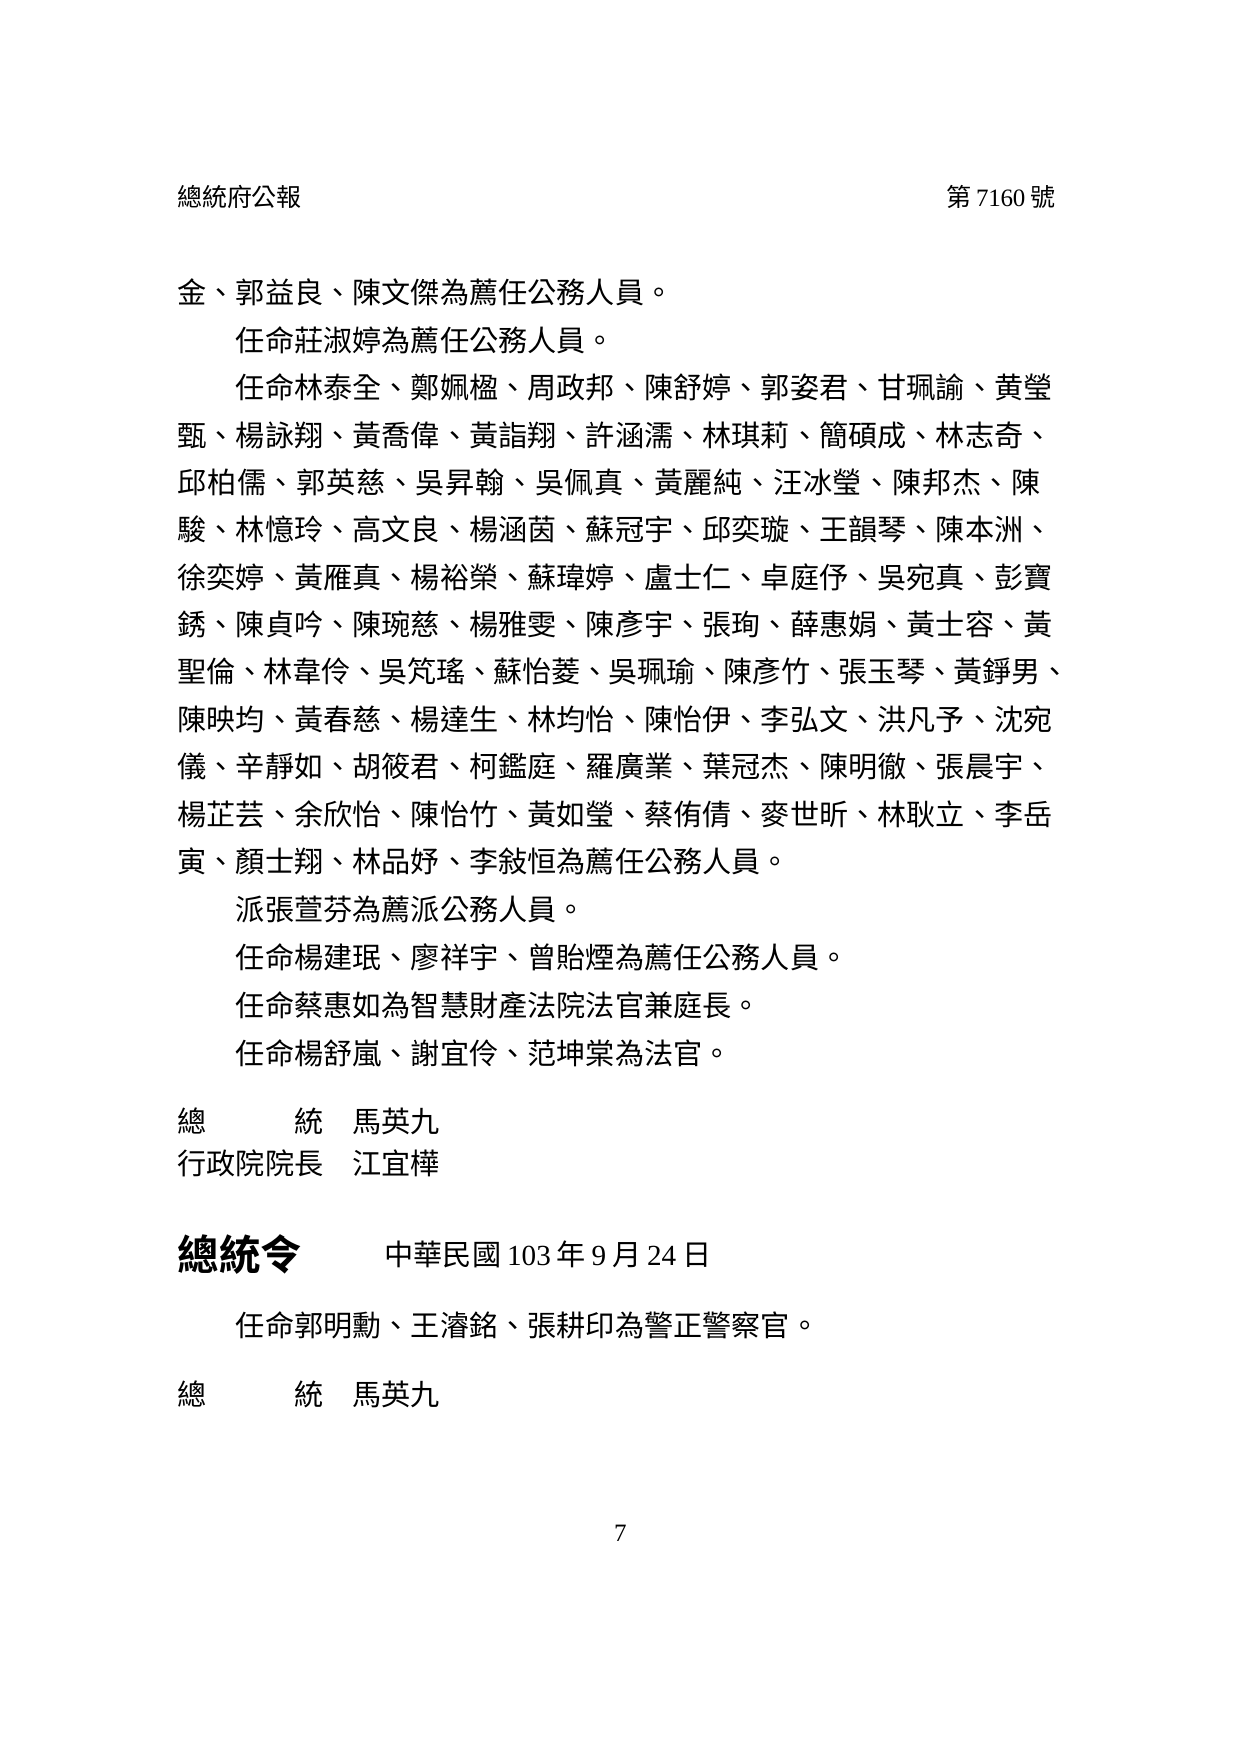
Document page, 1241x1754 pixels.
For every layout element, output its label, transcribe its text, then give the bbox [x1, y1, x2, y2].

table_header 中華民國103年9月24日 [381, 1208, 877, 1297]
text 任命蔡惠如為智慧財產法院法官兼庭長。 [177, 978, 1063, 1026]
text 金、郭益良、陳文傑為薦任公務人員。 [177, 266, 1063, 313]
text 任命楊建珉、廖祥宇、曾貽煙為薦任公務人員。 [177, 930, 1063, 978]
text 行政院院長 江宜樺 [177, 1141, 1063, 1183]
text 任命楊舒嵐、謝宜伶、范坤棠為法官。 [177, 1026, 1063, 1074]
text 總 統 馬英九 [177, 1372, 1063, 1414]
text 任命莊淑婷為薦任公務人員。 [177, 313, 1063, 361]
table_header 總統令 [174, 1208, 381, 1297]
text 任命郭明勳、王濬銘、張耕印為警正警察官。 [177, 1297, 1063, 1347]
text 總 統 馬英九 [177, 1099, 1063, 1141]
text 派張萱芬為薦派公務人員。 [177, 882, 1063, 930]
text 任命林泰全、鄭姵楹、周政邦、陳舒婷、郭姿君、甘珮諭、黄瑩甄、楊詠翔、黃喬偉、黃詣翔、許涵濡、林琪莉、簡碩成、林志奇、邱柏儒、郭英慈、吳昇翰、吳佩真、黃麗純、汪冰瑩、陳邦杰、陳駿、林憶玲、高文良、楊涵茵、蘇冠宇、邱奕璇、王韻琴、陳本洲、徐奕婷、黃雁真、楊裕榮、蘇瑋婷、盧士仁、卓庭伃、吳宛真、彭寶銹、陳貞吟、陳琬慈、楊雅雯、陳彥宇、張珣、薛惠娟、黃士容、黃聖倫、林韋伶、吳竼瑤、蘇怡菱、吳珮瑜、陳彥竹、張玉琴、黃錚男、陳映均、黃春慈、楊達生、林均怡、陳怡伊、李弘文、洪凡予、沈宛儀、辛靜如、胡筱君、柯鑑庭、羅廣業、葉冠杰、陳明徹、張晨宇、楊芷芸、余欣怡、陳怡竹、黃如瑩、蔡侑倩、麥世昕、林耿立、李岳寅、顏士翔、林品妤、李敍恒為薦任公務人員。 [177, 361, 1063, 882]
